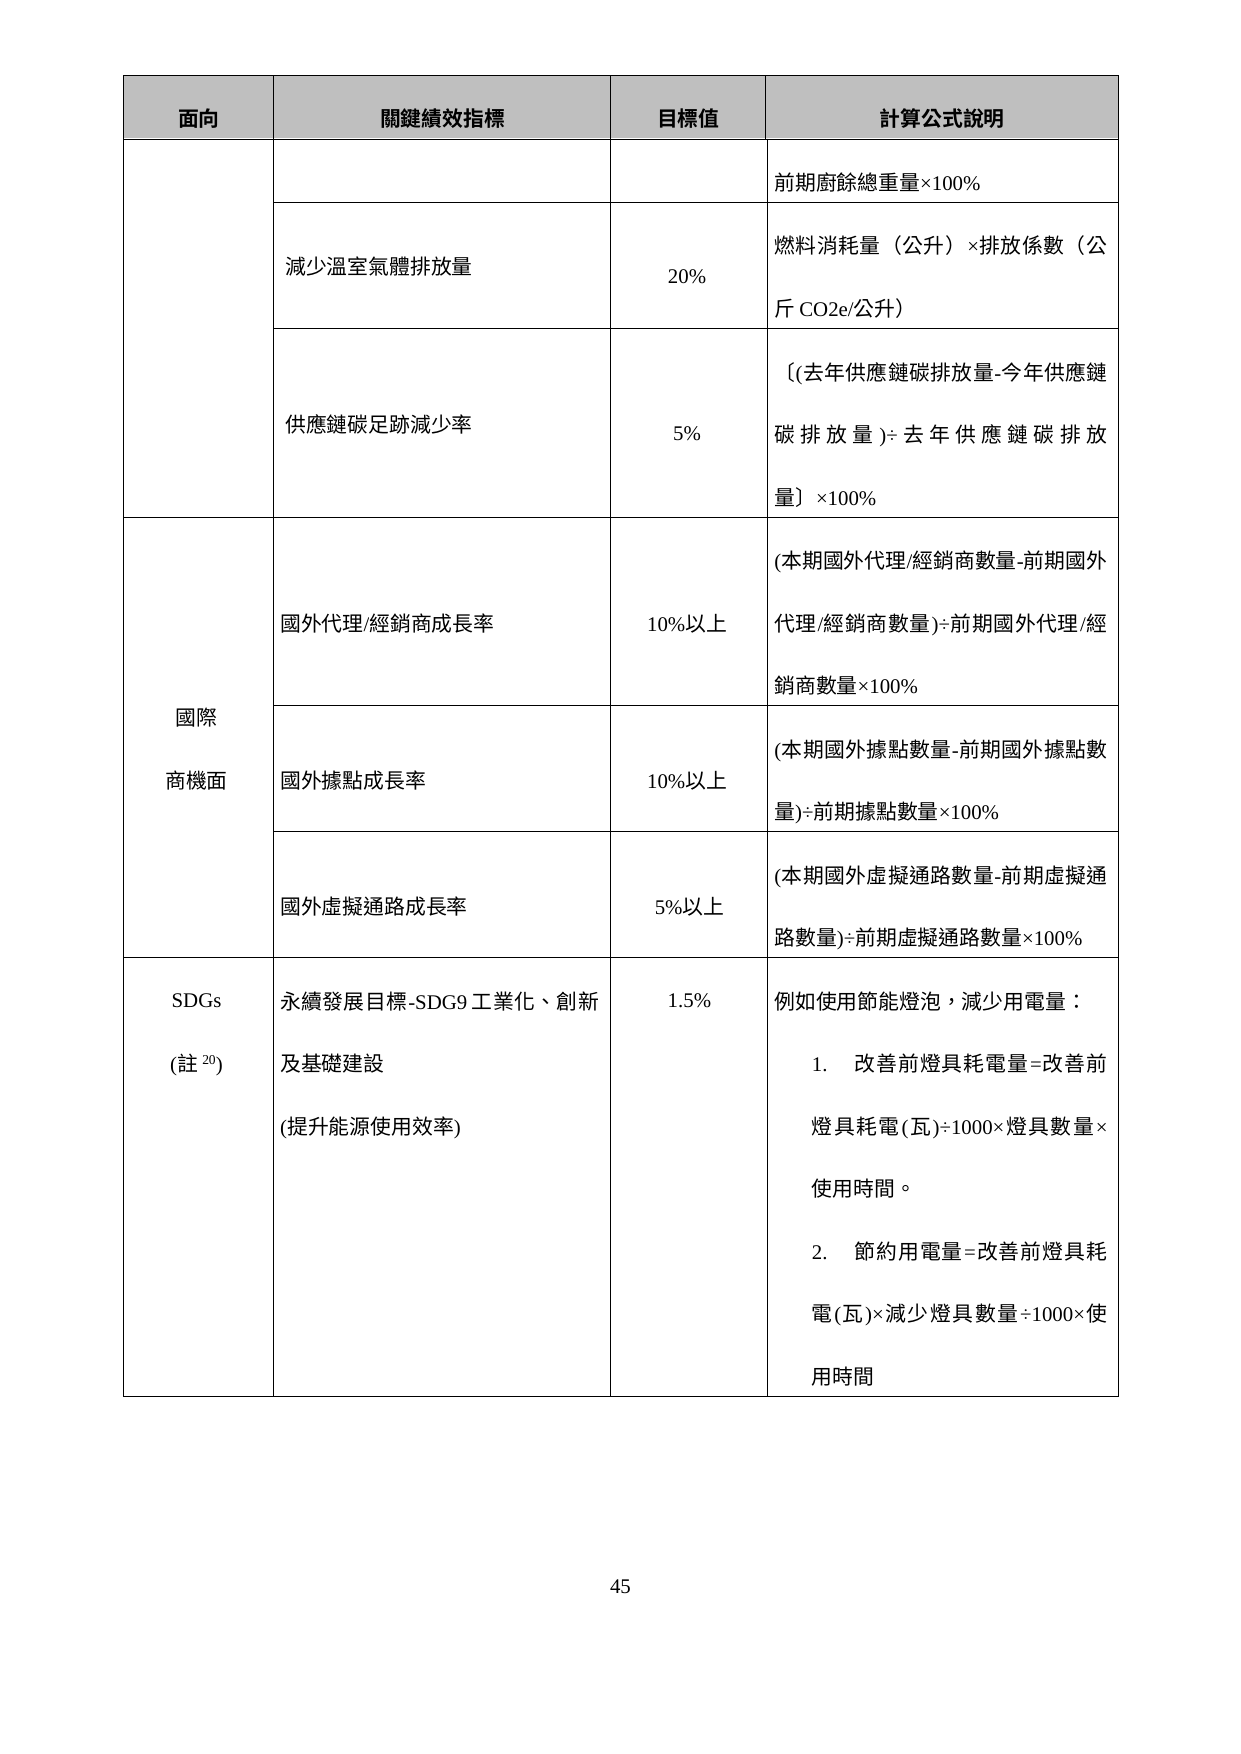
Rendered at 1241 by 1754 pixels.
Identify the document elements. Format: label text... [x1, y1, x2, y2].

table_cell 例如使用節能燈泡，減少用電量： 改善前燈具耗電量=改善前燈具耗電(瓦)÷1000×燈具數量×使用時間。 節約用電量=改善前燈具耗電(瓦)×減少燈具數量÷1000×使用時間 節能率=(節約用電量÷改善前燈具耗電量)×100% [768, 958, 1118, 1396]
table_cell 國際 商機面 [124, 518, 273, 957]
table_cell 10%以上 [611, 706, 767, 831]
table_cell [274, 140, 610, 202]
table_cell [611, 140, 767, 202]
table_cell SDGs (註20) [124, 958, 273, 1396]
table_cell 10%以上 [611, 518, 767, 705]
table_header 面向 [124, 76, 273, 138]
table_cell 〔(去年供應鏈碳排放量-今年供應鏈碳排放量)÷去年供應鏈碳排放量〕×100% [768, 329, 1118, 517]
table_cell 減少溫室氣體排放量 [274, 203, 610, 328]
table_cell 國外據點成長率 [274, 706, 610, 831]
table_cell (本期國外據點數量-前期國外據點數量)÷前期據點數量×100% [768, 706, 1118, 831]
table_header 關鍵績效指標 [274, 76, 610, 138]
table_cell 5%以上 [611, 832, 767, 957]
table_header 目標值 [611, 76, 765, 138]
table_cell (本期國外虛擬通路數量-前期虛擬通路數量)÷前期虛擬通路數量×100% [768, 832, 1118, 957]
table_cell (本期國外代理/經銷商數量-前期國外代理/經銷商數量)÷前期國外代理/經銷商數量×100% [768, 518, 1118, 705]
table_cell 1.5% [611, 958, 767, 1396]
table_cell 燃料消耗量（公升）×排放係數（公斤CO2e/公升） [768, 203, 1118, 328]
table_cell 供應鏈碳足跡減少率 [274, 329, 610, 517]
table_cell 20% [611, 203, 767, 328]
table_cell 國外虛擬通路成長率 [274, 832, 610, 957]
table_cell 國外代理/經銷商成長率 [274, 518, 610, 705]
table_cell 5% [611, 329, 767, 517]
table_cell 永續發展目標-SDG9工業化、創新及基礎建設 (提升能源使用效率) [274, 958, 610, 1396]
table_cell 前期廚餘總重量×100% [768, 140, 1118, 202]
table_header 計算公式說明 [766, 76, 1118, 138]
